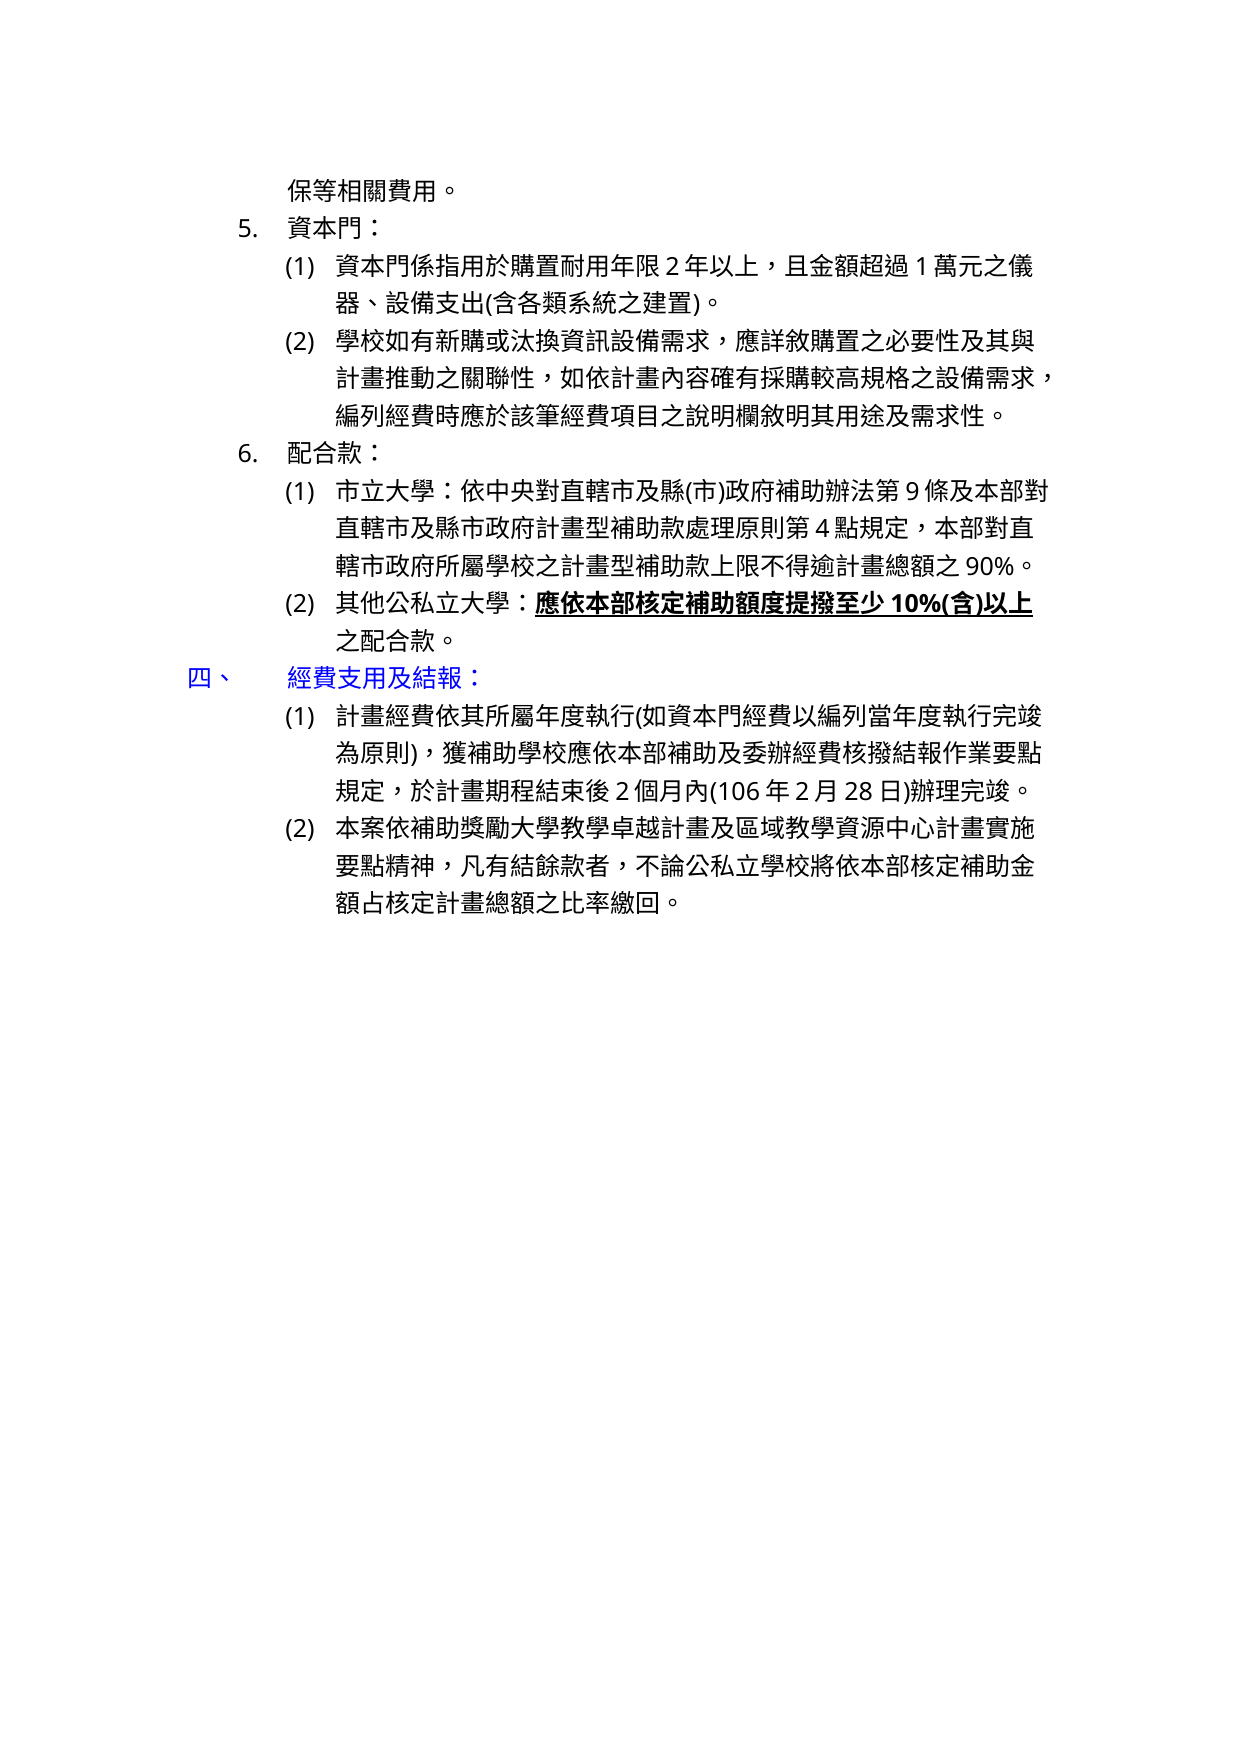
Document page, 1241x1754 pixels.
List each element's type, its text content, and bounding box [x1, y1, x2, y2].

list 學校如有新購或汰換資訊設備需求，應詳敘購置之必要性及其與計畫推動之關聯性，如依計畫內容確有採購較高規格之設備需求，編列經費時應於該筆經費項目之說明欄敘明其用途及需求性。 [285, 314, 1053, 427]
list 計畫經費依其所屬年度執行(如資本門經費以編列當年度執行完竣為原則)，獲補助學校應依本部補助及委辦經費核撥結報作業要點規定，於計畫期程結束後2個月內(106年2月28日)辦理完竣。 [285, 689, 1053, 802]
list 資本門： [237, 202, 1053, 239]
list 其他公私立大學：應依本部核定補助額度提撥至少10%(含)以上之配合款。 [285, 577, 1053, 652]
list 保等相關費用。 [237, 164, 1053, 202]
list 資本門係指用於購置耐用年限2年以上，且金額超過1萬元之儀器、設備支出(含各類系統之建置)。 [285, 239, 1053, 314]
list 本案依補助獎勵大學教學卓越計畫及區域教學資源中心計畫實施要點精神，凡有結餘款者，不論公私立學校將依本部核定補助金額占核定計畫總額之比率繳回。 [285, 802, 1053, 914]
list 市立大學：依中央對直轄市及縣(市)政府補助辦法第9條及本部對直轄市及縣市政府計畫型補助款處理原則第4點規定，本部對直轄市政府所屬學校之計畫型補助款上限不得逾計畫總額之90%。 [285, 464, 1053, 577]
list 配合款： [237, 427, 1053, 464]
list 經費支用及結報： [187, 652, 1053, 689]
